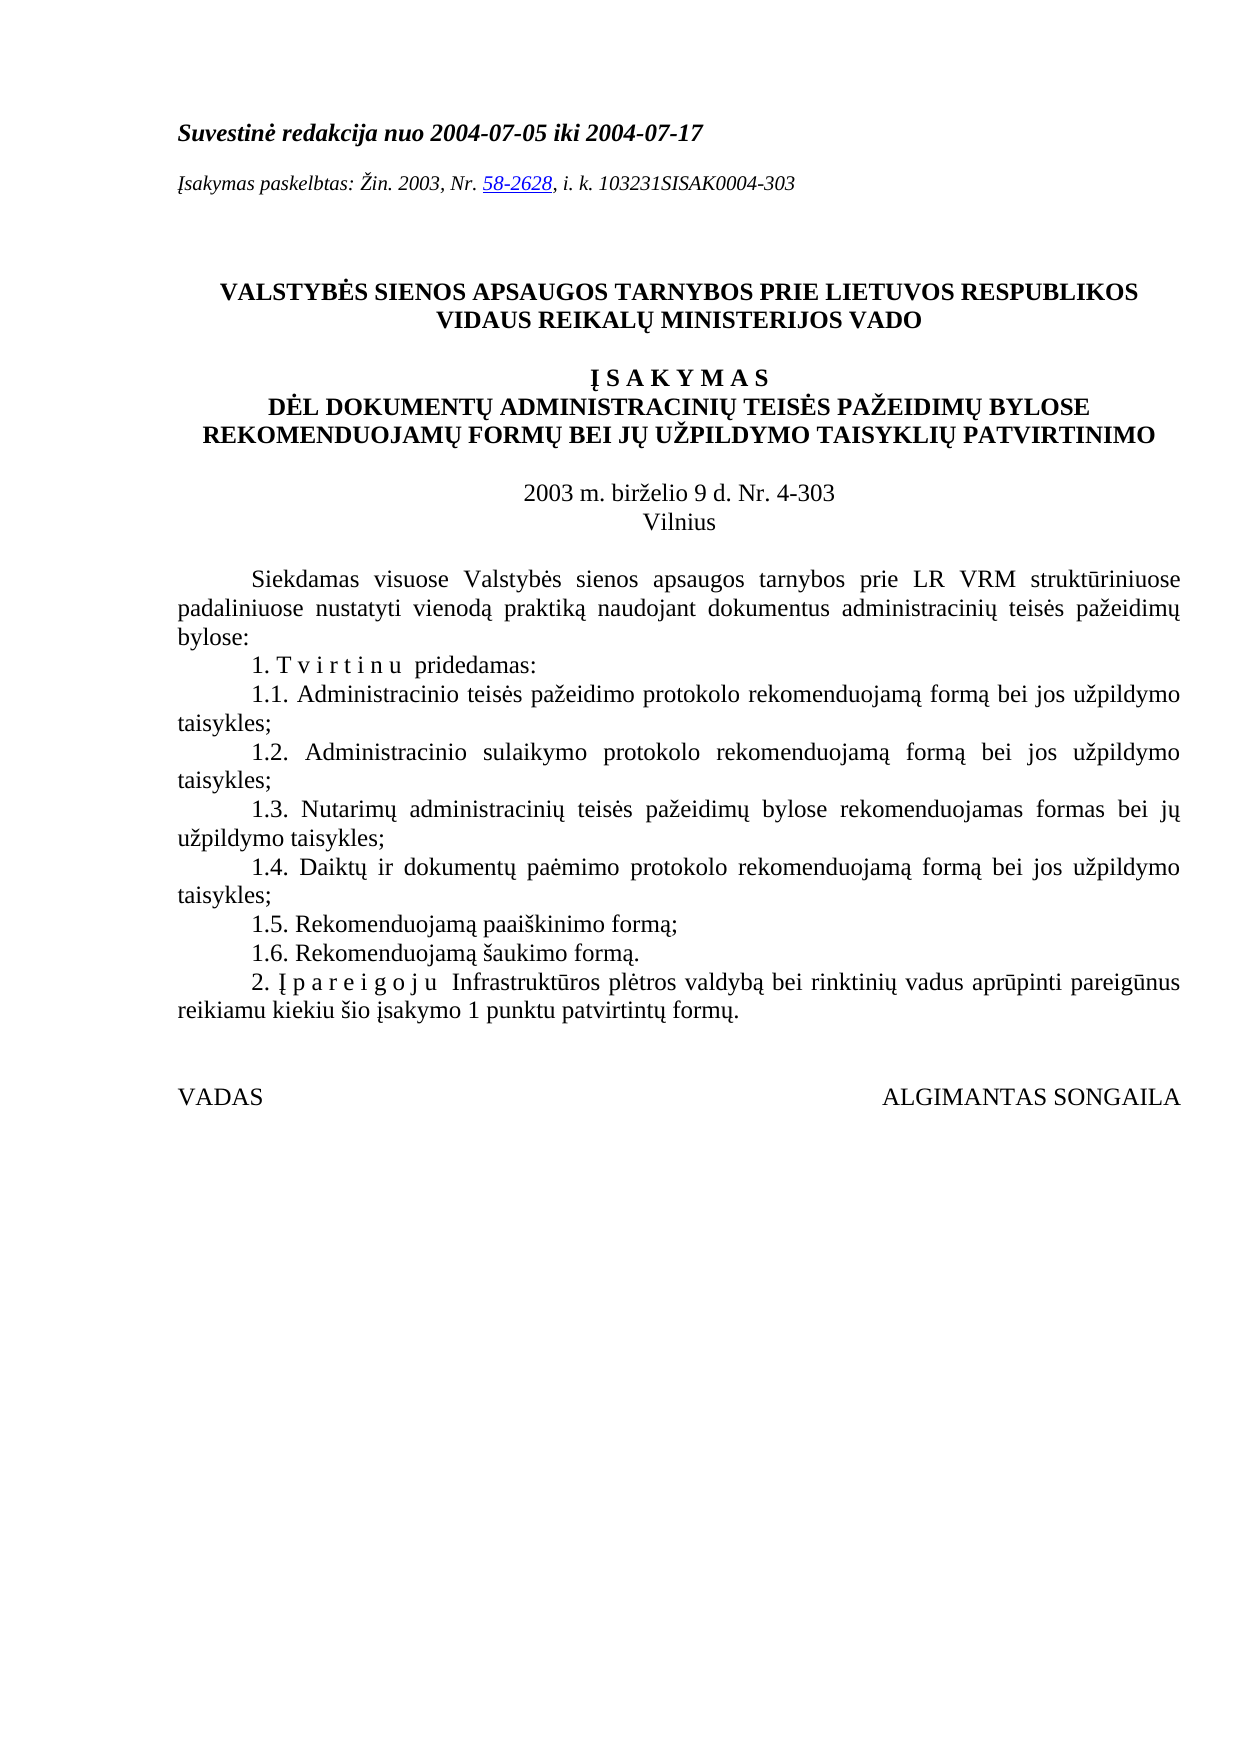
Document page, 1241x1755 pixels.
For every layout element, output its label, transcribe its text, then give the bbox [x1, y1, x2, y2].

text 1. Tvirtinu pridedamas: [177, 650, 1181, 679]
text VADAS ALGIMANTAS SONGAILA [177, 1082, 1181, 1110]
text 1.4. Daiktų ir dokumentų paėmimo protokolo rekomenduojamą formą bei jos užpildymo taisykles; [177, 852, 1181, 909]
text 1.1. Administracinio teisės pažeidimo protokolo rekomenduojamą formą bei jos užpildymo taisykles; [177, 679, 1181, 737]
text 1.3. Nutarimų administracinių teisės pažeidimų bylose rekomenduojamas formas bei jų užpildymo taisykles; [177, 794, 1181, 852]
text 2003 m. birželio 9 d. Nr. 4-303 [177, 478, 1181, 507]
text 1.6. Rekomenduojamą šaukimo formą. [177, 938, 1181, 967]
text DĖL DOKUMENTŲ ADMINISTRACINIŲ TEISĖS PAŽEIDIMŲ BYLOSE REKOMENDUOJAMŲ FORMŲ BEI JŲ UŽPILDYMO TAISYKLIŲ PATVIRTINIMO [177, 392, 1181, 449]
text Vilnius [177, 507, 1181, 535]
text 1.2. Administracinio sulaikymo protokolo rekomenduojamą formą bei jos užpildymo taisykles; [177, 737, 1181, 794]
text Į S A K Y M A S [177, 363, 1181, 392]
text VALSTYBĖS SIENOS APSAUGOS TARNYBOS PRIE LIETUVOS RESPUBLIKOS VIDAUS REIKALŲ MINISTERIJOS VADO [177, 277, 1181, 334]
text Siekdamas visuose Valstybės sienos apsaugos tarnybos prie LR VRM struktūriniuose padaliniuose nustatyti vienodą praktiką naudojant dokumentus administracinių teisės pažeidimų bylose: [177, 564, 1181, 650]
text 1.5. Rekomenduojamą paaiškinimo formą; [177, 909, 1181, 938]
text Įsakymas paskelbtas: Žin. 2003, Nr. 58-2628, i. k. 103231SISAK0004-303 [177, 171, 1181, 195]
text Suvestinė redakcija nuo 2004-07-05 iki 2004-07-17 [177, 118, 1181, 147]
text 2. Įpareigoju Infrastruktūros plėtros valdybą bei rinktinių vadus aprūpinti pareigūnus reikiamu kiekiu šio įsakymo 1 punktu patvirtintų formų. [177, 967, 1181, 1024]
